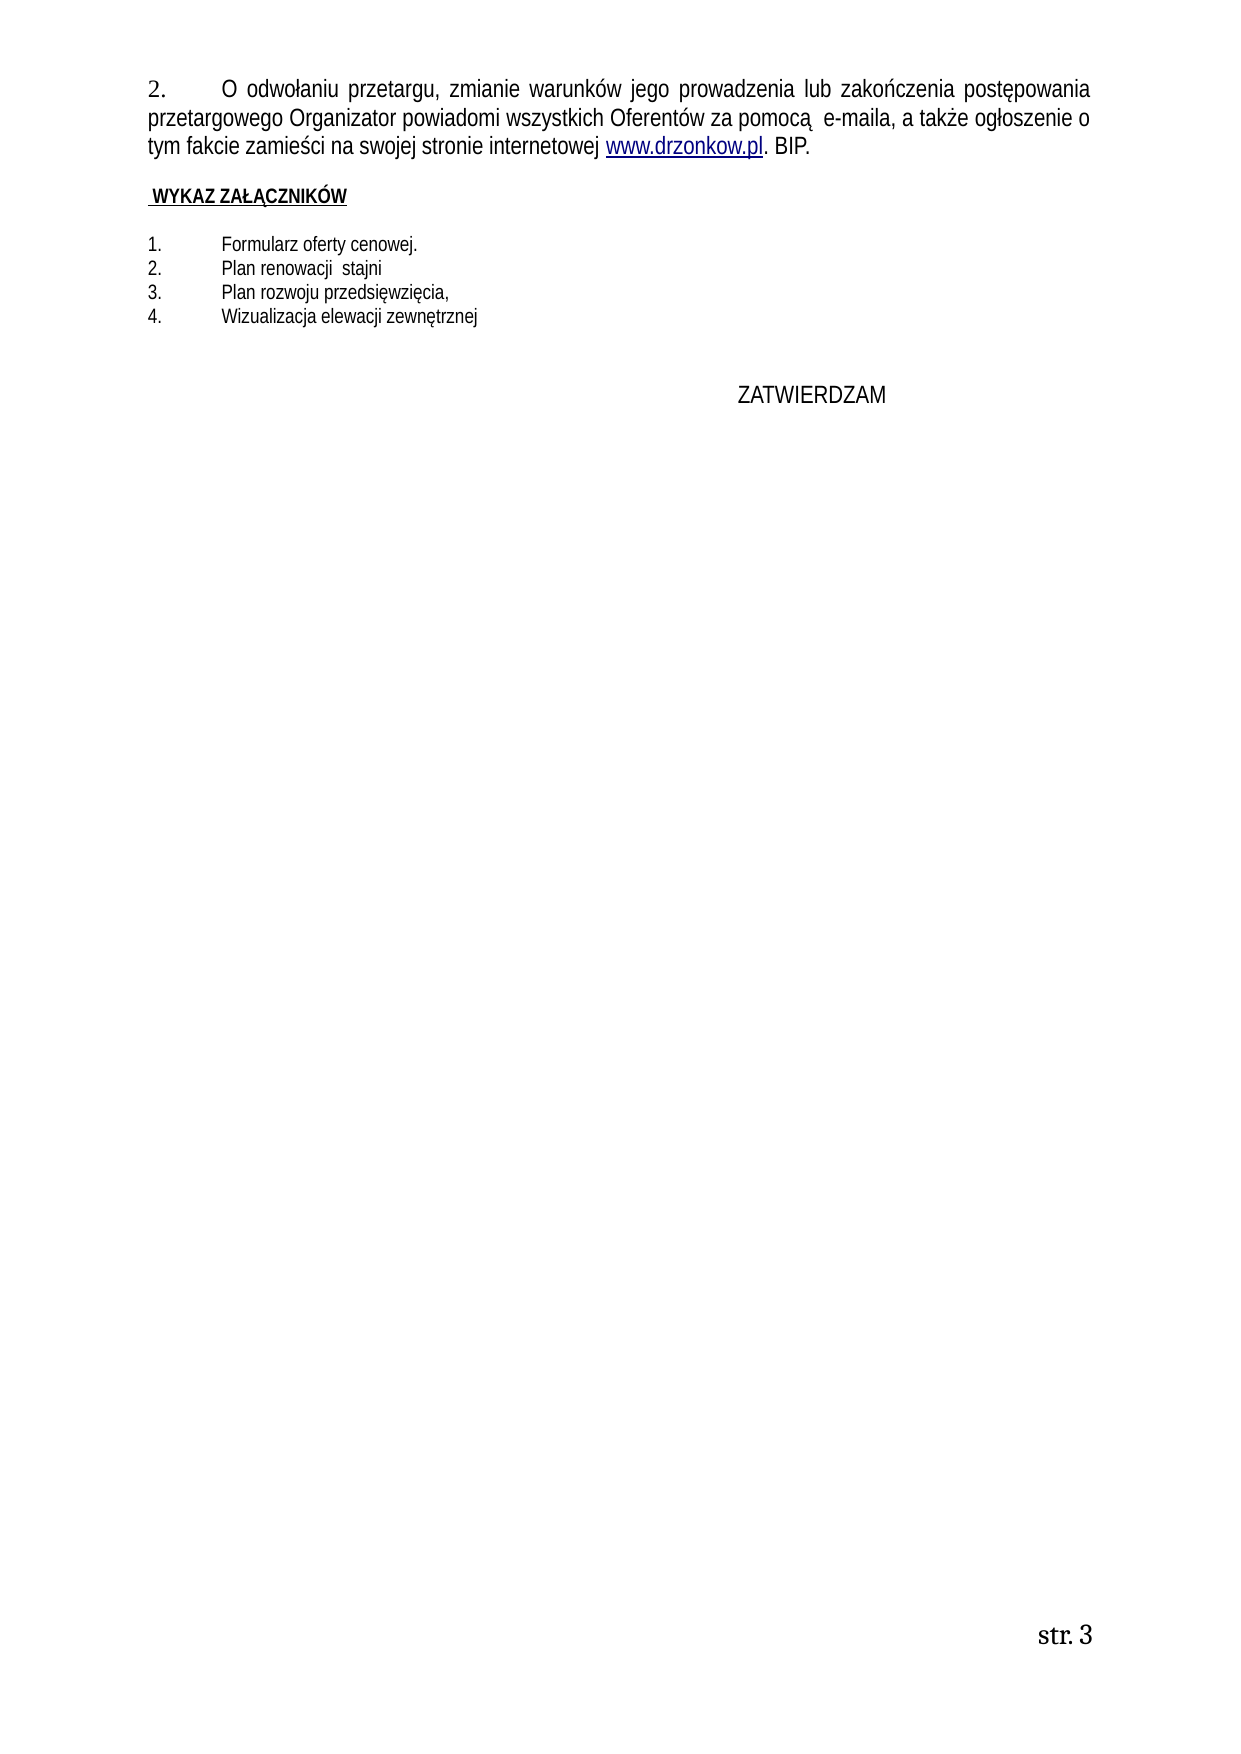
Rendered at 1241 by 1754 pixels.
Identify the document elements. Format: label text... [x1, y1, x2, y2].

list Formularz oferty cenowej. [148, 232, 1092, 256]
text ZATWIERDZAM [664, 380, 1092, 409]
text WYKAZ ZAŁĄCZNIKÓW [148, 184, 1092, 208]
list Plan renowacji stajni [148, 256, 1092, 280]
list Plan rozwoju przedsięwzięcia, [148, 280, 1092, 304]
list Wizualizacja elewacji zewnętrznej [148, 304, 1092, 328]
list O odwołaniu przetargu, zmianie warunków jego prowadzenia lub zakończenia postępowania przetargowego Organizator powiadomi wszystkich Oferentów za pomocą e-maila, a także ogłoszenie o tym fakcie zamieści na swojej stronie internetowej www.drzonkow.pl. BIP. [148, 74, 1092, 160]
